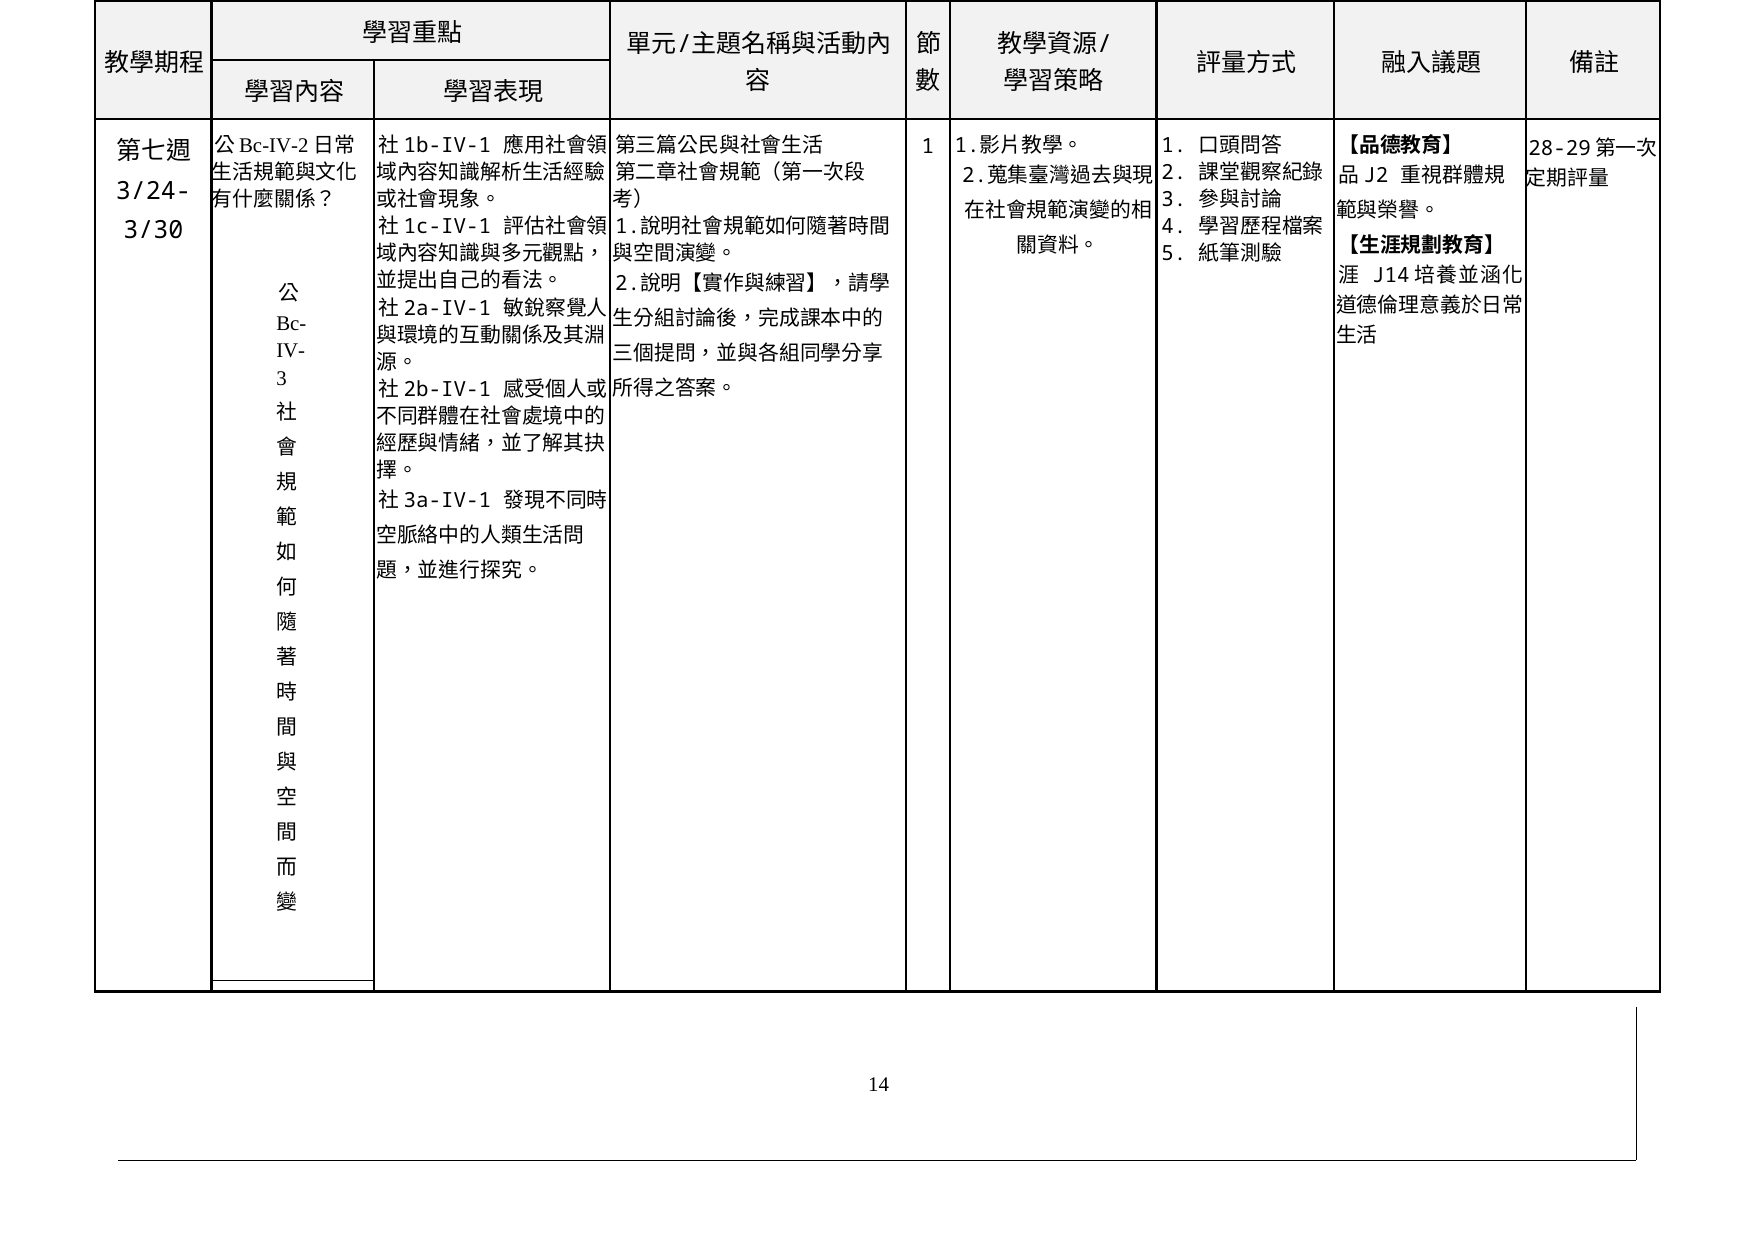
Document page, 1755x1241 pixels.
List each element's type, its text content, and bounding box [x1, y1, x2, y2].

table_header 節數 [907, 2, 949, 118]
table_header 融入議題 [1335, 2, 1525, 118]
table_header 教學資源/ 學習策略 [951, 2, 1155, 118]
table_cell 公Bc-IV-2 日常生活規範與文化有什麼關係？ 公Bc-IV-3 社會規範如何隨著時間與空間而變 [213, 120, 373, 980]
table_cell 學習內容 [213, 61, 373, 118]
table_cell 28-29第一次定期評量 [1527, 120, 1659, 990]
table_header 評量方式 [1158, 2, 1333, 118]
table_header 教學期程 [96, 2, 210, 118]
table_cell 1 [907, 120, 949, 990]
table_cell 學習表現 [375, 61, 609, 118]
table_cell 【品德教育】 品J2 重視群體規範與榮譽。 【生涯規劃教育】 涯 J14培養並涵化道德倫理意義於日常生活 [1335, 120, 1525, 990]
table_header 學習重點 [213, 2, 609, 59]
table_cell 社1b-IV-1 應用社會領域內容知識解析生活經驗或社會現象。 社1c-IV-1 評估社會領域內容知識與多元觀點，並提出自己的看法。 社2a-IV-1 敏銳察覺人與環境的互動關係及其淵源。 社2b-IV-1 感受個人或不同群體在社會處境中的經歷與情緒，並了解其抉擇。 社3a-IV-1 發現不同時空脈絡中的人類生活問題，並進行探究。 [375, 120, 609, 990]
table_cell 口頭問答 課堂觀察紀錄 參與討論 學習歷程檔案 紙筆測驗 [1158, 120, 1333, 990]
table_cell 第三篇公民與社會生活 第二章社會規範（第一次段考） 1.說明社會規範如何隨著時間與空間演變。 2.說明【實作與練習】，請學生分組討論後，完成課本中的三個提問，並與各組同學分享所得之答案。 [611, 120, 905, 990]
table_header 備註 [1527, 2, 1659, 118]
table_header 單元/主題名稱與活動內容 [611, 2, 905, 118]
table_cell 第七週 3/24-3/30 [96, 120, 210, 990]
table_cell 1.影片教學。 2.蒐集臺灣過去與現在社會規範演變的相關資料。 [951, 120, 1155, 990]
